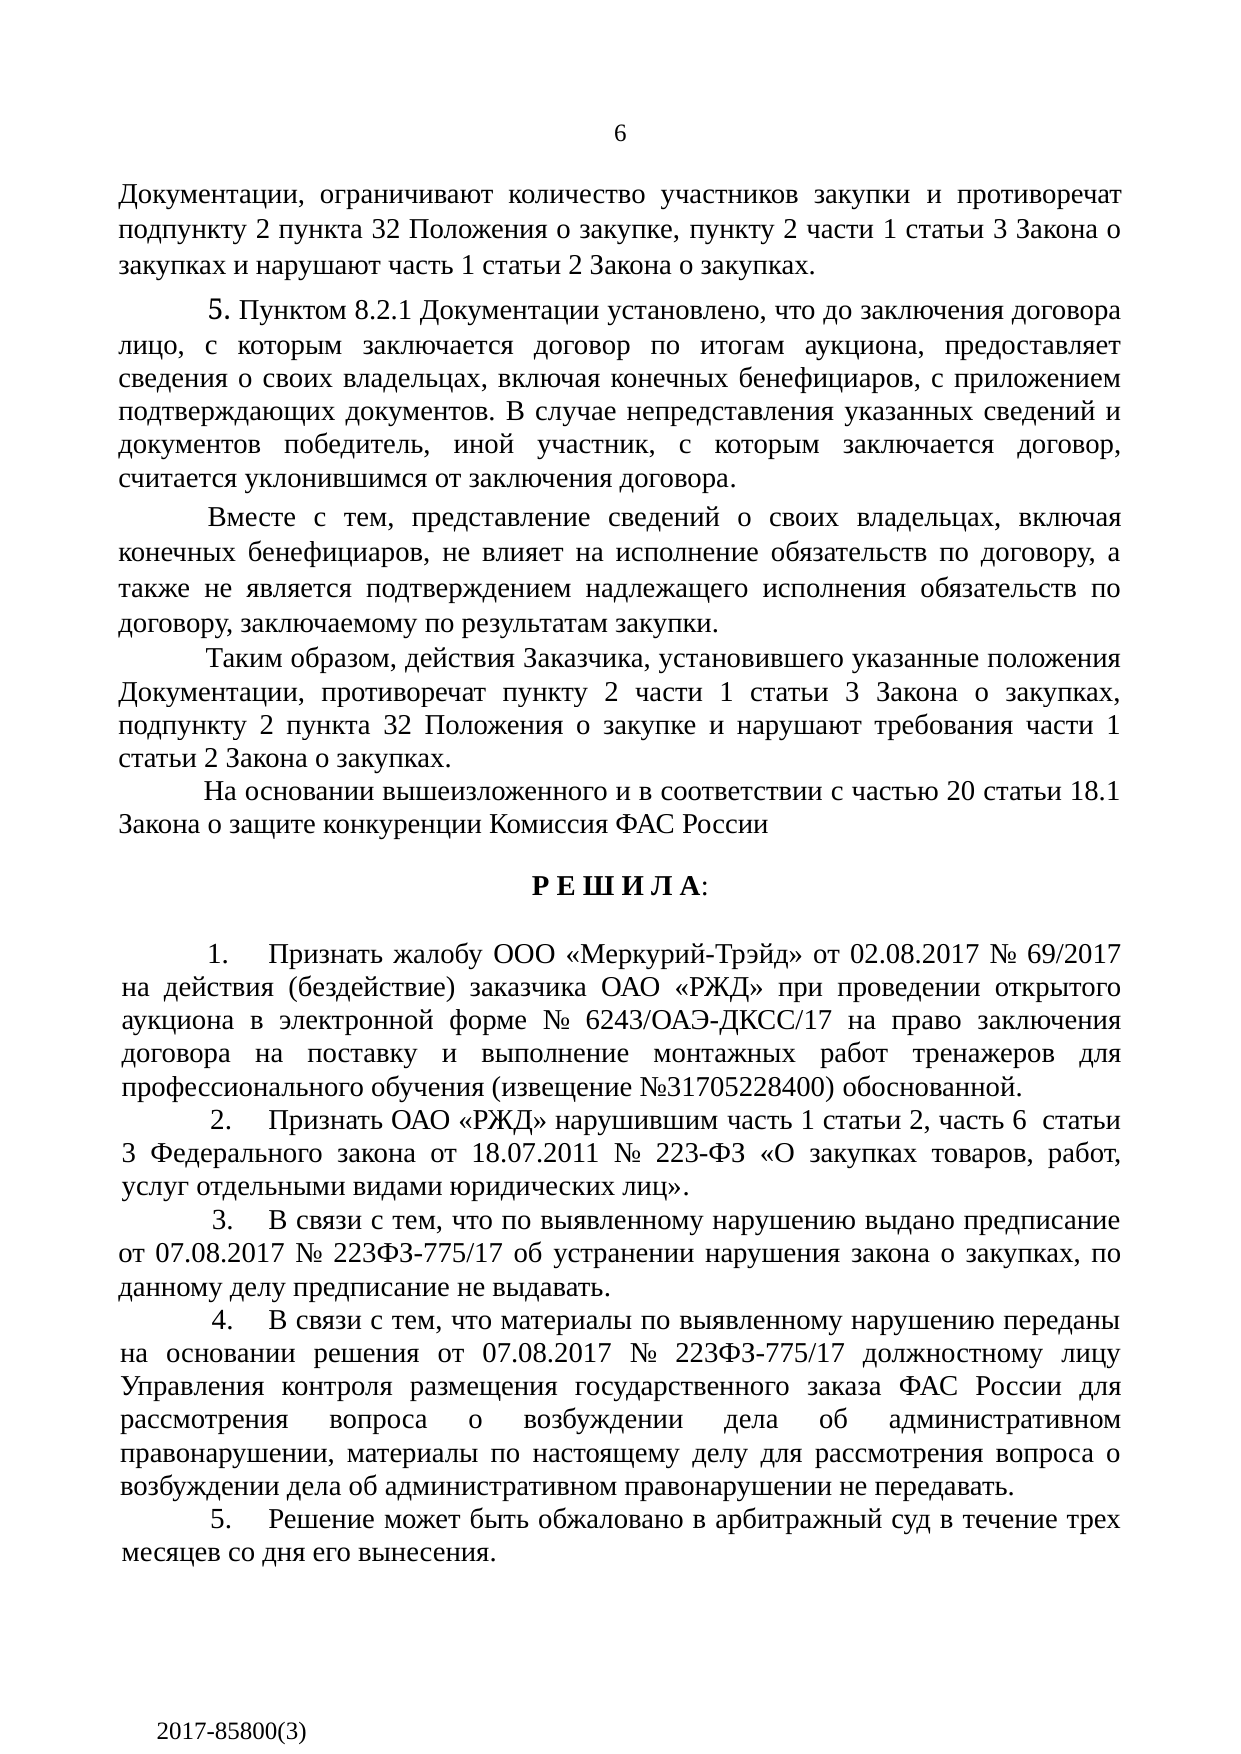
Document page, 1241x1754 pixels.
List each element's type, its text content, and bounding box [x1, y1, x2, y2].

list В связи с тем, что по выявленному нарушению выдано предписание от 07.08.2017 № 223ФЗ-775/17 об устранении нарушения закона о закупках, по данному делу предписание не выдавать. [118, 1202, 1122, 1302]
text Вместе с тем, представление сведений о своих владельцах, включая конечных бенефициаров, не влияет на исполнение обязательств по договору, а также не является подтверждением надлежащего исполнения обязательств по договору, заключаемому по результатам закупки. [118, 499, 1122, 639]
text Р Е Ш И Л А: [118, 868, 1122, 902]
list В связи с тем, что материалы по выявленному нарушению переданы на основании решения от 07.08.2017 № 223ФЗ-775/17 должностному лицу Управления контроля размещения государственного заказа ФАС России для рассмотрения вопроса о возбуждении дела об административном правонарушении, материалы по настоящему делу для рассмотрения вопроса о возбуждении дела об административном правонарушении не передавать. [120, 1302, 1122, 1501]
text Документации, ограничивают количество участников закупки и противоречат подпункту 2 пункта 32 Положения о закупке, пункту 2 части 1 статьи 3 Закона о закупках и нарушают часть 1 статьи 2 Закона о закупках. [118, 176, 1122, 280]
text 5. Пунктом 8.2.1 Документации установлено, что до заключения договора лицо, с которым заключается договор по итогам аукциона, предоставляет сведения о своих владельцах, включая конечных бенефициаров, с приложением подтверждающих документов. В случае непредставления указанных сведений и документов победитель, иной участник, с которым заключается договор, считается уклонившимся от заключения договора. [118, 288, 1122, 493]
text На основании вышеизложенного и в соответствии с частью 20 статьи 18.1 Закона о защите конкуренции Комиссия ФАС России [118, 773, 1122, 840]
list Признать жалобу ООО «Меркурий-Трэйд» от 02.08.2017 № 69/2017 на действия (бездействие) заказчика ОАО «РЖД» при проведении открытого аукциона в электронной форме № 6243/ОАЭ-ДКСС/17 на право заключения договора на поставку и выполнение монтажных работ тренажеров для профессионального обучения (извещение №31705228400) обоснованной. [121, 936, 1122, 1102]
list Решение может быть обжаловано в арбитражный суд в течение трех месяцев со дня его вынесения. [121, 1501, 1122, 1568]
list Признать ОАО «РЖД» нарушившим часть 1 статьи 2, часть 6 статьи 3 Федерального закона от 18.07.2011 № 223-ФЗ «О закупках товаров, работ, услуг отдельными видами юридических лиц». [121, 1102, 1122, 1202]
text Таким образом, действия Заказчика, установившего указанные положения Документации, противоречат пункту 2 части 1 статьи 3 Закона о закупках, подпункту 2 пункта 32 Положения о закупке и нарушают требования части 1 статьи 2 Закона о закупках. [118, 641, 1122, 773]
